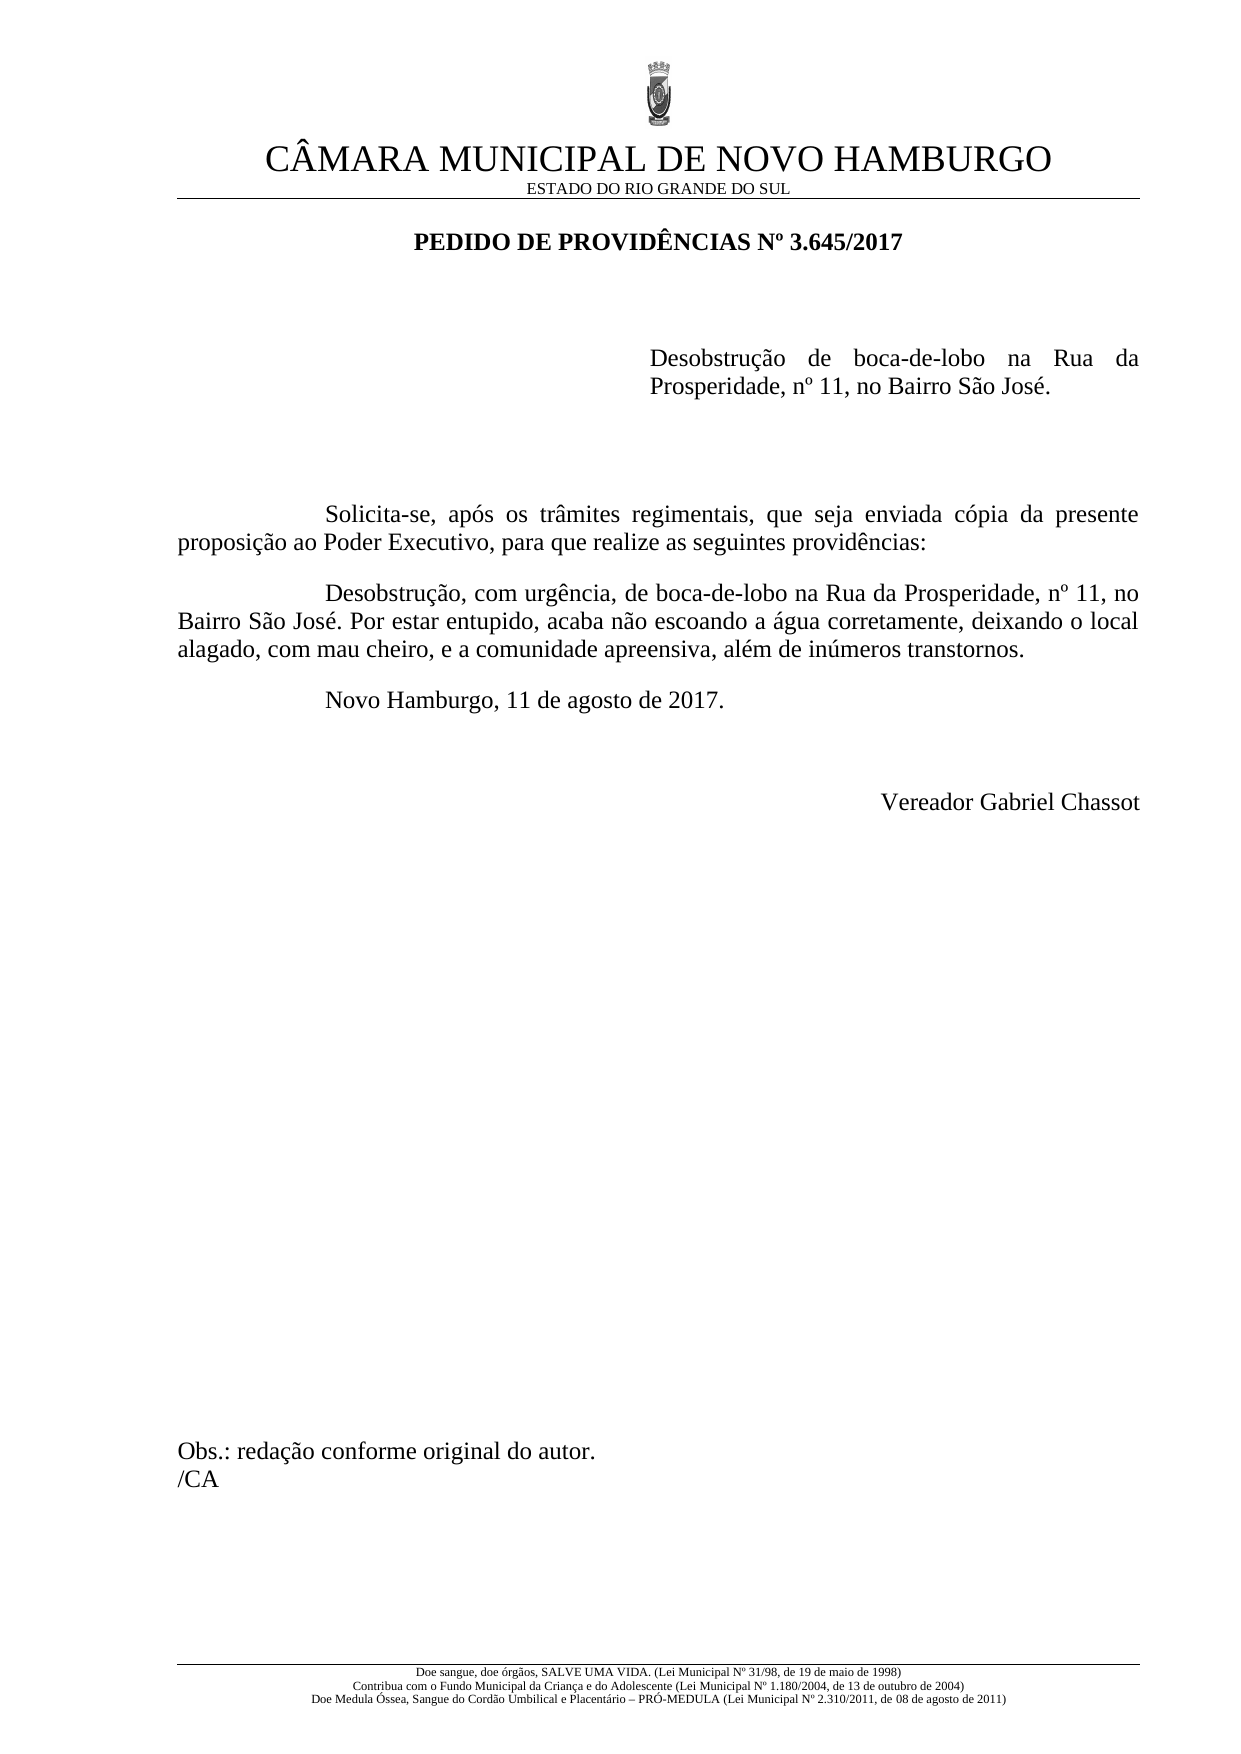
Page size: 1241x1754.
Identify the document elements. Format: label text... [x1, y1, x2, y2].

text Desobstrução de boca-de-lobo na Rua da Prosperidade, nº 11, no Bairro São José. [649, 344, 1140, 400]
text Novo Hamburgo, 11 de agosto de 2017. [177, 686, 1140, 714]
text /CA [177, 1465, 1140, 1493]
text Solicita-se, após os trâmites regimentais, que seja enviada cópia da presente proposição ao Poder Executivo, para que realize as seguintes providências: [177, 500, 1140, 556]
text Vereador Gabriel Chassot [177, 788, 1140, 816]
text PEDIDO DE PROVIDÊNCIAS Nº 3.645/2017 [177, 228, 1140, 256]
text Obs.: redação conforme original do autor. [177, 1437, 1140, 1465]
text Desobstrução, com urgência, de boca-de-lobo na Rua da Prosperidade, nº 11, no Bairro São José. Por estar entupido, acaba não escoando a água corretamente, deixando o local alagado, com mau cheiro, e a comunidade apreensiva, além de inúmeros transtornos. [177, 579, 1140, 662]
